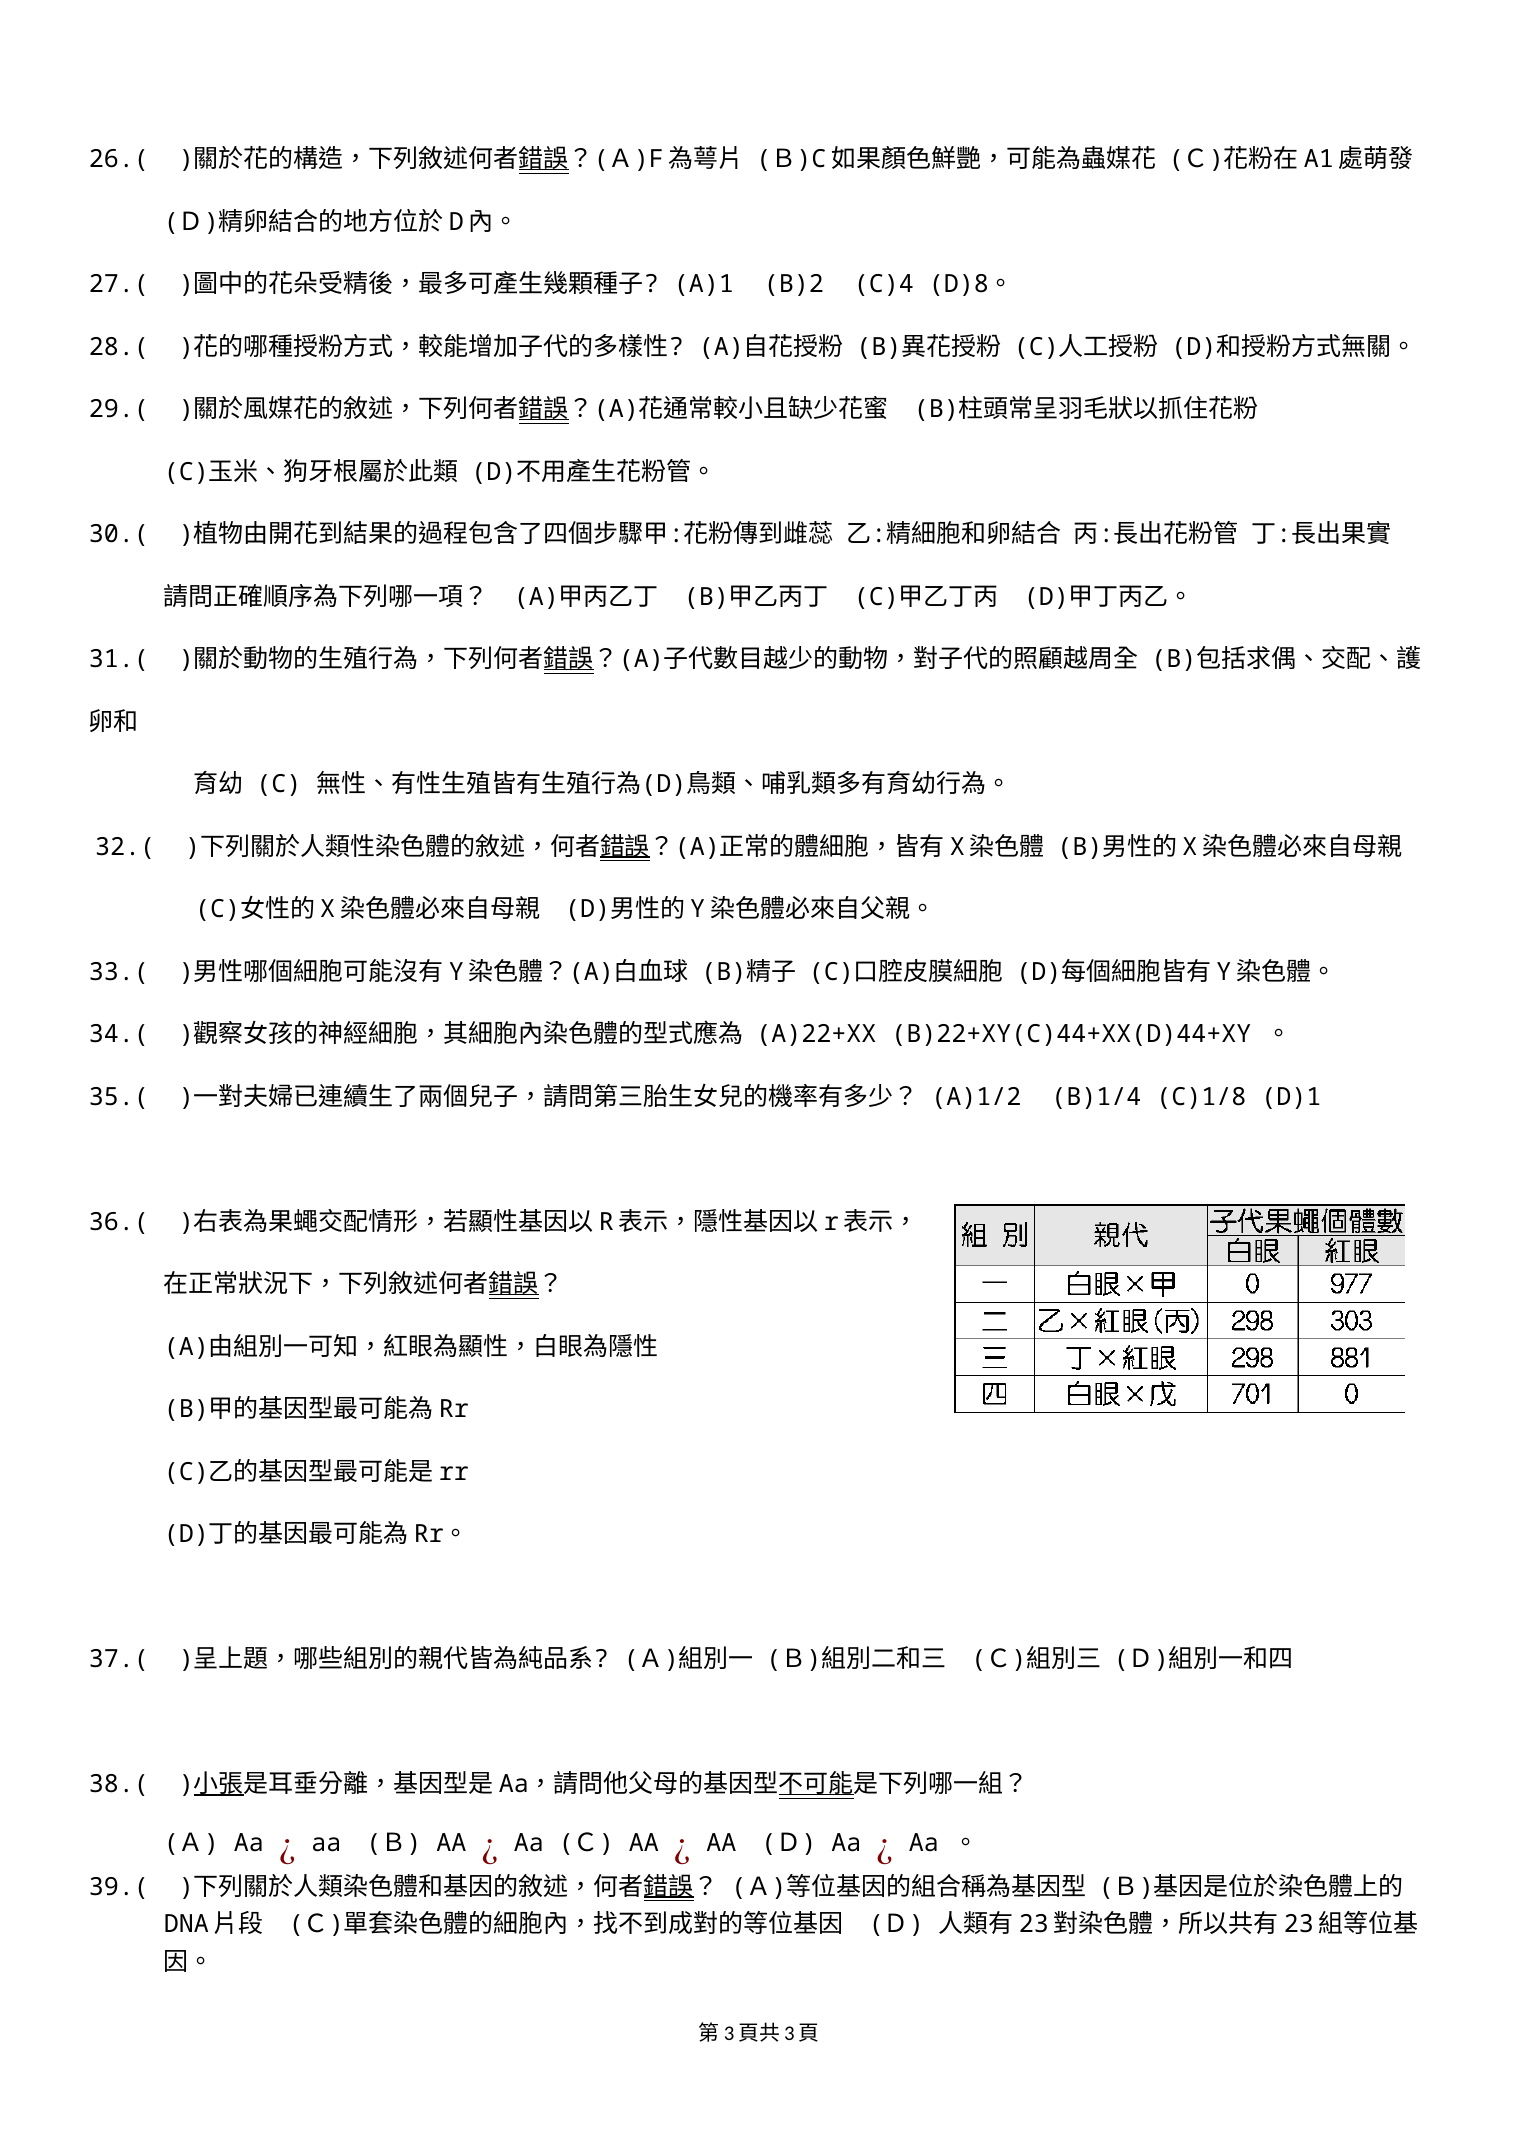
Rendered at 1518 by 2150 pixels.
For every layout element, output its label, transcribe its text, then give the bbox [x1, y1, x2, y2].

text (Ｄ)精卵結合的地方位於D內。 [89, 177, 1429, 240]
text [1405, 1365, 1429, 1427]
text 請問正確順序為下列哪一項？ (A)甲丙乙丁 (B)甲乙丙丁 (C)甲乙丁丙 (D)甲丁丙乙。 [89, 552, 1429, 615]
text 39.( )下列關於人類染色體和基因的敘述，何者錯誤？ (Ａ)等位基因的組合稱為基因型 (Ｂ)基因是位於染色體上的DNA片段 (Ｃ)單套染色體的細胞內，找不到成對的等位基因 (Ｄ) 人類有23對染色體，所以共有23組等位基因。 [89, 1865, 1429, 1977]
text 29.( )關於風媒花的敘述，下列何者錯誤？(A)花通常較小且缺少花蜜 (B)柱頭常呈羽毛狀以抓住花粉 [89, 365, 1429, 427]
text 30.( )植物由開花到結果的過程包含了四個步驟甲:花粉傳到雌蕊 乙:精細胞和卵結合 丙:長出花粉管 丁:長出果實 [89, 490, 1429, 552]
text (Ａ) Aa aa (Ｂ) AA Aa (Ｃ) AA AA (Ｄ) Aa Aa 。 [89, 1802, 1429, 1865]
text (C)女性的X染色體必來自母親 (D)男性的Y染色體必來自父親。 [95, 865, 1429, 927]
text 26.( )關於花的構造，下列敘述何者錯誤？(Ａ)F為萼片 (Ｂ)C如果顏色鮮艷，可能為蟲媒花 (Ｃ)花粉在A1處萌發 [89, 115, 1429, 177]
text 在正常狀況下，下列敘述何者錯誤？ [114, 1240, 954, 1302]
text (D)丁的基因最可能為Rr。 [114, 1490, 1429, 1552]
text (A)由組別一可知，紅眼為顯性，白眼為隱性 [114, 1302, 954, 1365]
text [1405, 1240, 1429, 1302]
text 33.( )男性哪個細胞可能沒有Y染色體？(A)白血球 (B)精子 (C)口腔皮膜細胞 (D)每個細胞皆有Y染色體。 [89, 927, 1429, 990]
text (C)乙的基因型最可能是rr [114, 1427, 1429, 1490]
text [1405, 1302, 1429, 1365]
text (B)甲的基因型最可能為Rr [114, 1365, 954, 1427]
text 35.( )一對夫婦已連續生了兩個兒子，請問第三胎生女兒的機率有多少？ (A)1/2 (B)1/4 (C)1/8 (D)1 [89, 1052, 1429, 1115]
text 育幼 (C) 無性、有性生殖皆有生殖行為(D)鳥類、哺乳類多有育幼行為。 [89, 740, 1429, 802]
text 31.( )關於動物的生殖行為，下列何者錯誤？(A)子代數目越少的動物，對子代的照顧越周全 (B)包括求偶、交配、護卵和 [89, 615, 1429, 740]
text 32.( )下列關於人類性染色體的敘述，何者錯誤？(A)正常的體細胞，皆有X染色體 (B)男性的X染色體必來自母親 [95, 802, 1429, 865]
text 36.( )右表為果蠅交配情形，若顯性基因以R表示，隱性基因以r表示， [89, 1177, 1429, 1240]
text 34.( )觀察女孩的神經細胞，其細胞內染色體的型式應為 (A)22+XX (B)22+XY(C)44+XX(D)44+XY 。 [89, 990, 1429, 1052]
text (C)玉米、狗牙根屬於此類 (D)不用產生花粉管。 [89, 427, 1429, 490]
text 38.( )小張是耳垂分離，基因型是Aa，請問他父母的基因型不可能是下列哪一組？ [89, 1740, 1429, 1802]
text 28.( )花的哪種授粉方式，較能增加子代的多樣性? (A)自花授粉 (B)異花授粉 (C)人工授粉 (D)和授粉方式無關。 [89, 302, 1429, 365]
text 37.( )呈上題，哪些組別的親代皆為純品系? (Ａ)組別一 (Ｂ)組別二和三 (Ｃ)組別三 (Ｄ)組別一和四 [89, 1615, 1429, 1677]
text 27.( )圖中的花朵受精後，最多可產生幾顆種子? (A)1 (B)2 (C)4 (D)8。 [89, 240, 1429, 302]
